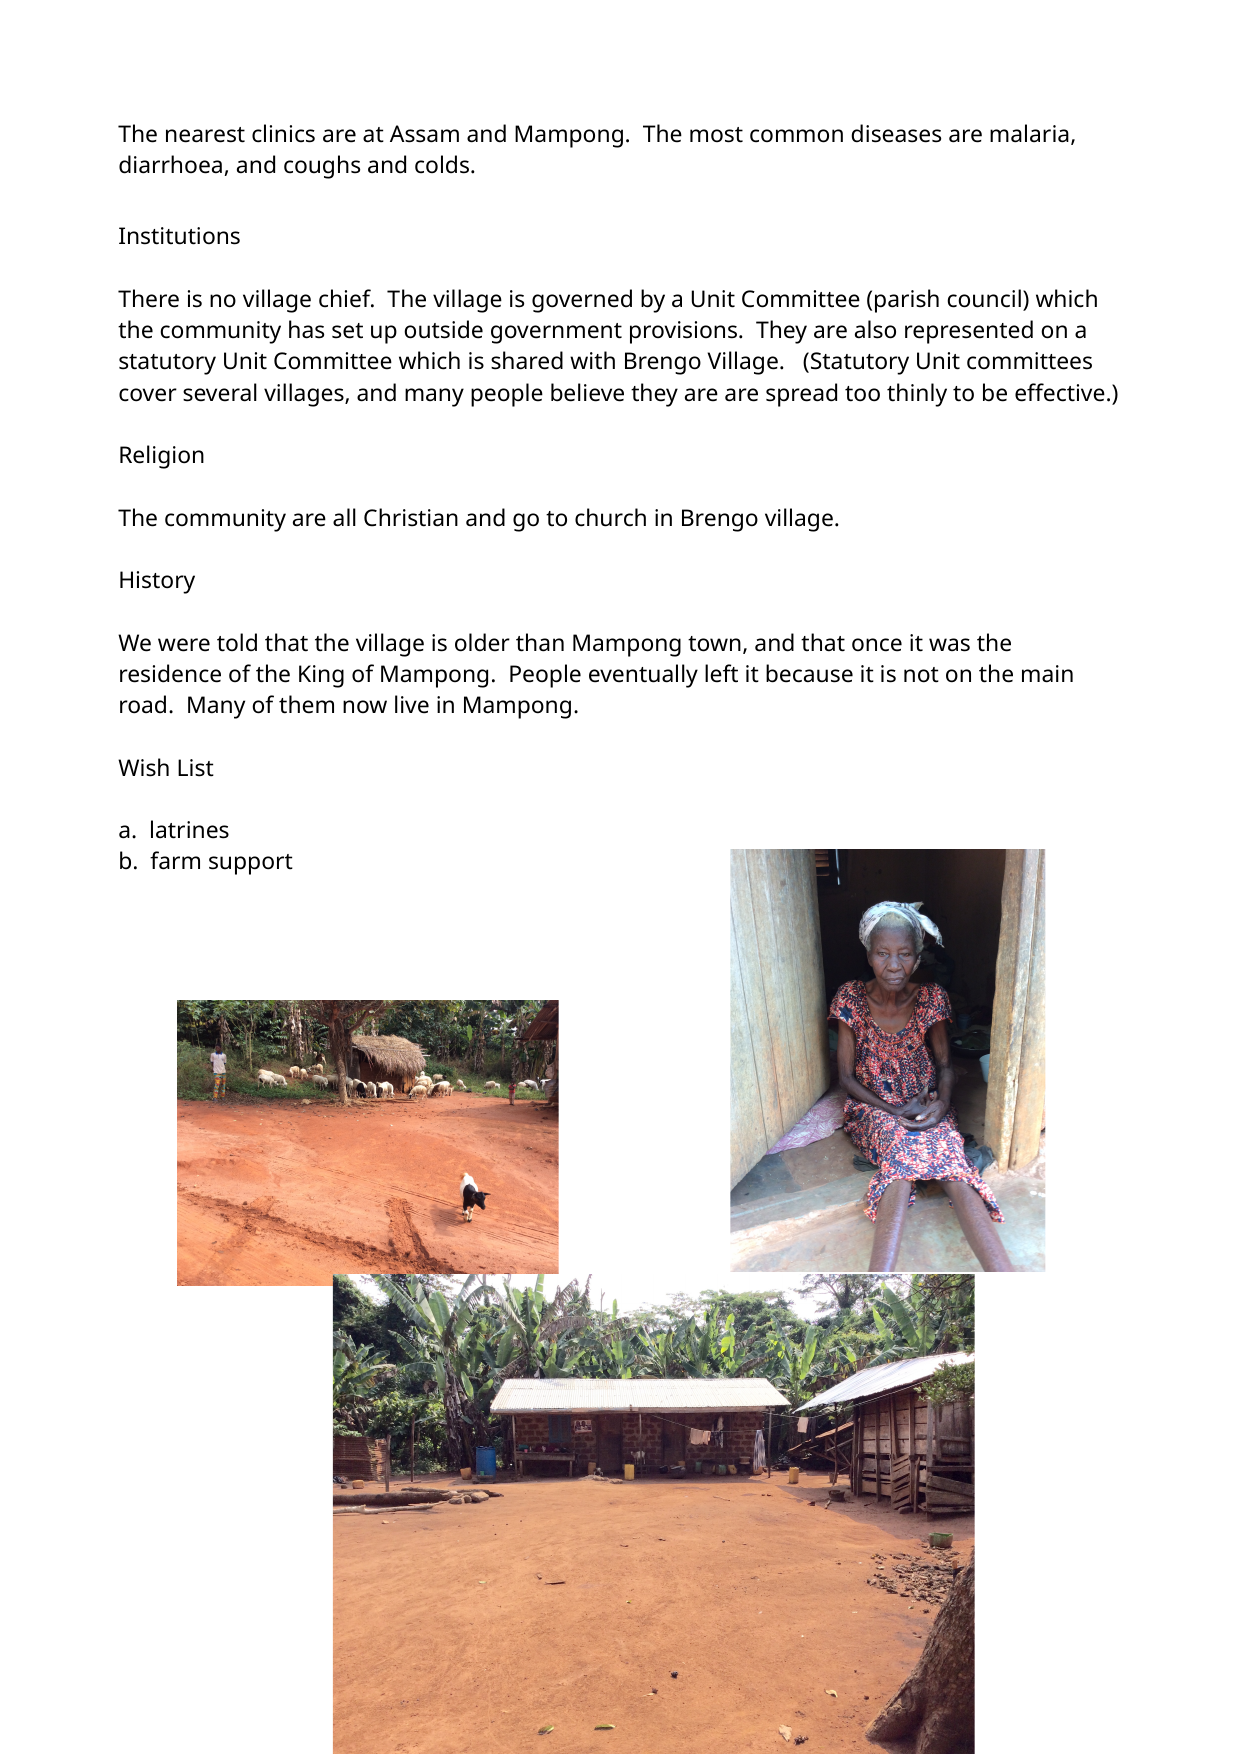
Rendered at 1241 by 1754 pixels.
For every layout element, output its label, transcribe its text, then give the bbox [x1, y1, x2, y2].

picture [730, 849, 1046, 1272]
text History [118, 564, 1122, 595]
text There is no village chief. The village is governed by a Unit Committee (parish council) which the community has set up outside government provisions. They are also represented on a statutory Unit Committee which is shared with Brengo Village. (Statutory Unit committees cover several villages, and many people believe they are are spread too thinly to be effective.) [118, 283, 1122, 408]
text Religion [118, 439, 1122, 470]
text a. latrines [118, 814, 1122, 845]
picture [177, 1000, 975, 1754]
text Wish List [118, 752, 1122, 783]
text The nearest clinics are at Assam and Mampong. The most common diseases are malaria, diarrhoea, and coughs and colds. [118, 118, 1122, 181]
text b. farm support [118, 845, 1122, 877]
text The community are all Christian and go to church in Brengo village. [118, 502, 1122, 533]
text We were told that the village is older than Mampong town, and that once it was the residence of the King of Mampong. People eventually left it because it is not on the main road. Many of them now live in Mampong. [118, 627, 1122, 720]
text Institutions [118, 220, 1122, 252]
